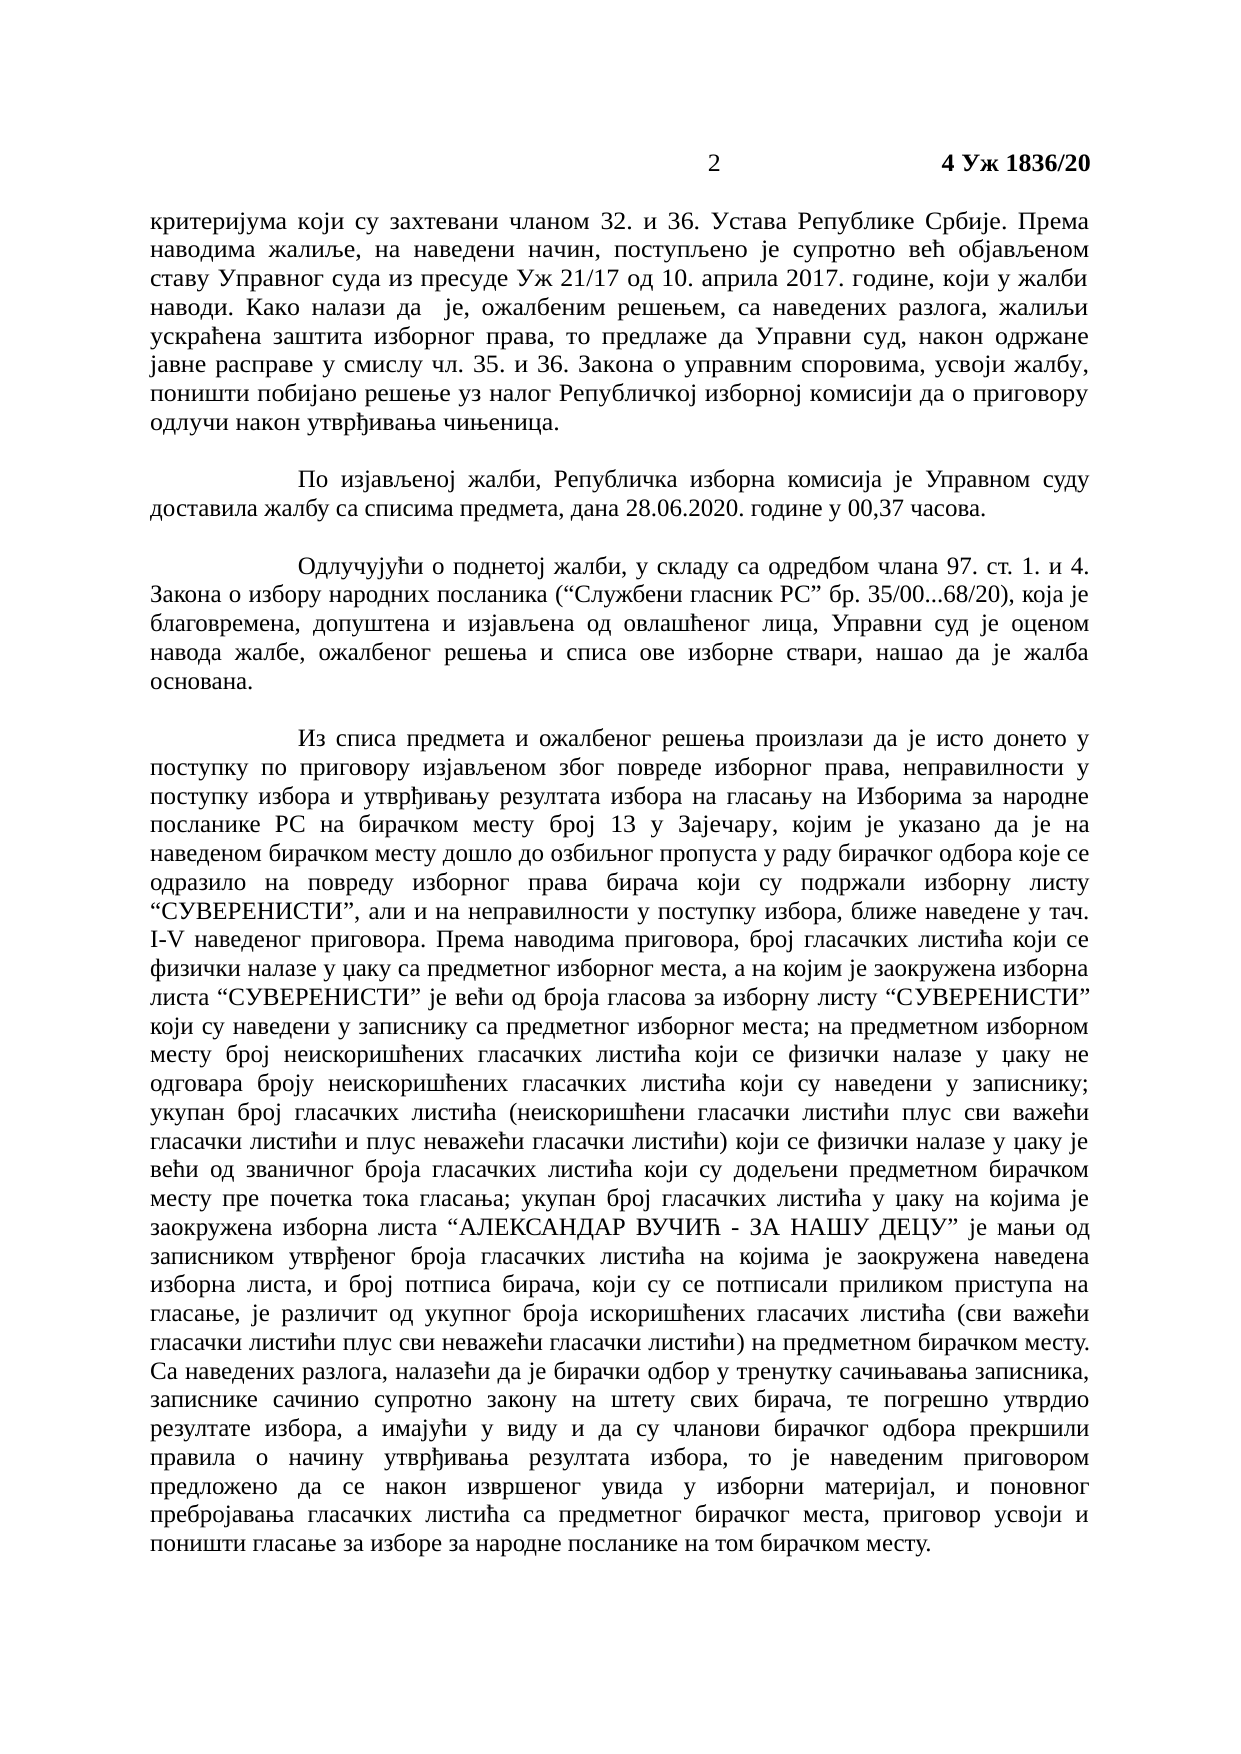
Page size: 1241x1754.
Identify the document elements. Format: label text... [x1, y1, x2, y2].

text критеријума који су захтевани чланом 32. и 36. Устава Републике Србије. Према наводима жалиље, на наведени начин, поступљено је супротно већ објављеном ставу Управног суда из пресуде Уж 21/17 од 10. априла 2017. године, који у жалби наводи. Како налази да је, ожалбеним решењем, са наведених разлога, жалиљи ускраћена заштита изборног права, то предлаже да Управни суд, након одржане јавне расправе у смислу чл. 35. и 36. Закона о управним споровима, усвоји жалбу, поништи побијано решење уз налог Републичкој изборној комисији да о приговору одлучи након утврђивања чињеница. [150, 206, 1090, 436]
text По изјављеној жалби, Републичка изборна комисија је Управном суду доставила жалбу са списима предмета, дана 28.06.2020. године у 00,37 часова. [150, 464, 1090, 522]
text Одлучујући о поднетој жалби, у складу са одредбом члана 97. ст. 1. и 4. Закона о избору народних посланика (“Службени гласник РС” бр. 35/00...68/20), која је благовремена, допуштена и изјављена од овлашћеног лица, Управни суд је оценом навода жалбе, ожалбеног решења и списа ове изборне ствари, нашао да је жалба основана. [150, 551, 1090, 694]
text Из списа предмета и ожалбеног решења произлази да је исто донето у поступку по приговору изјављеном због повреде изборног права, неправилности у поступку избора и утврђивању резултата избора на гласању на Изборима за народне посланике РС на бирачком месту број 13 у Зајечару, којим је указано да је на наведеном бирачком месту дошло до озбиљног пропуста у раду бирачког одбора које се одразило на повреду изборног права бирача који су подржали изборну листу “СУВЕРЕНИСТИ”, али и на неправилности у поступку избора, ближе наведене у тач. I-V наведеног приговора. Према наводима приговора, број гласачких листића који се физички налазе у џаку са предметног изборног места, а на којим је заокружена изборна листа “СУВЕРЕНИСТИ” је већи од броја гласова за изборну листу “СУВЕРЕНИСТИ” који су наведени у записнику са предметног изборног места; на предметном изборном месту број неискоришћених гласачких листића који се физички налазе у џаку не одговара броју неискоришћених гласачких листића који су наведени у записнику; укупан број гласачких листића (неискоришћени гласачки листићи плус сви важећи гласачки листићи и плус неважећи гласачки листићи) који се физички налазе у џаку је већи од званичног броја гласачких листића који су додељени предметном бирачком месту пре почетка тока гласања; укупан број гласачких листића у џаку на којима је заокружена изборна листа “АЛЕКСАНДАР ВУЧИЋ - ЗА НАШУ ДЕЦУ” је мањи од записником утврђеног броја гласачких листића на којима је заокружена наведена изборна листа, и број потписа бирача, који су се потписали приликом приступа на гласање, је различит од укупног броја искоришћених гласачих листића (сви важећи гласачки листићи плус сви неважећи гласачки листићи) на предметном бирачком месту. Са наведених разлога, налазећи да је бирачки одбор у тренутку сачињавања записника, записнике сачинио супротно закону на штету свих бирача, те погрешно утврдио резултате избора, а имајући у виду и да су чланови бирачког одбора прекршили правила о начину утврђивања резултата избора, то је наведеним приговором предложено да се након извршеног увида у изборни материјал, и поновног пребројавања гласачких листића са предметног бирачког места, приговор усвоји и поништи гласање за изборе за народне посланике на том бирачком месту. [150, 723, 1090, 1557]
